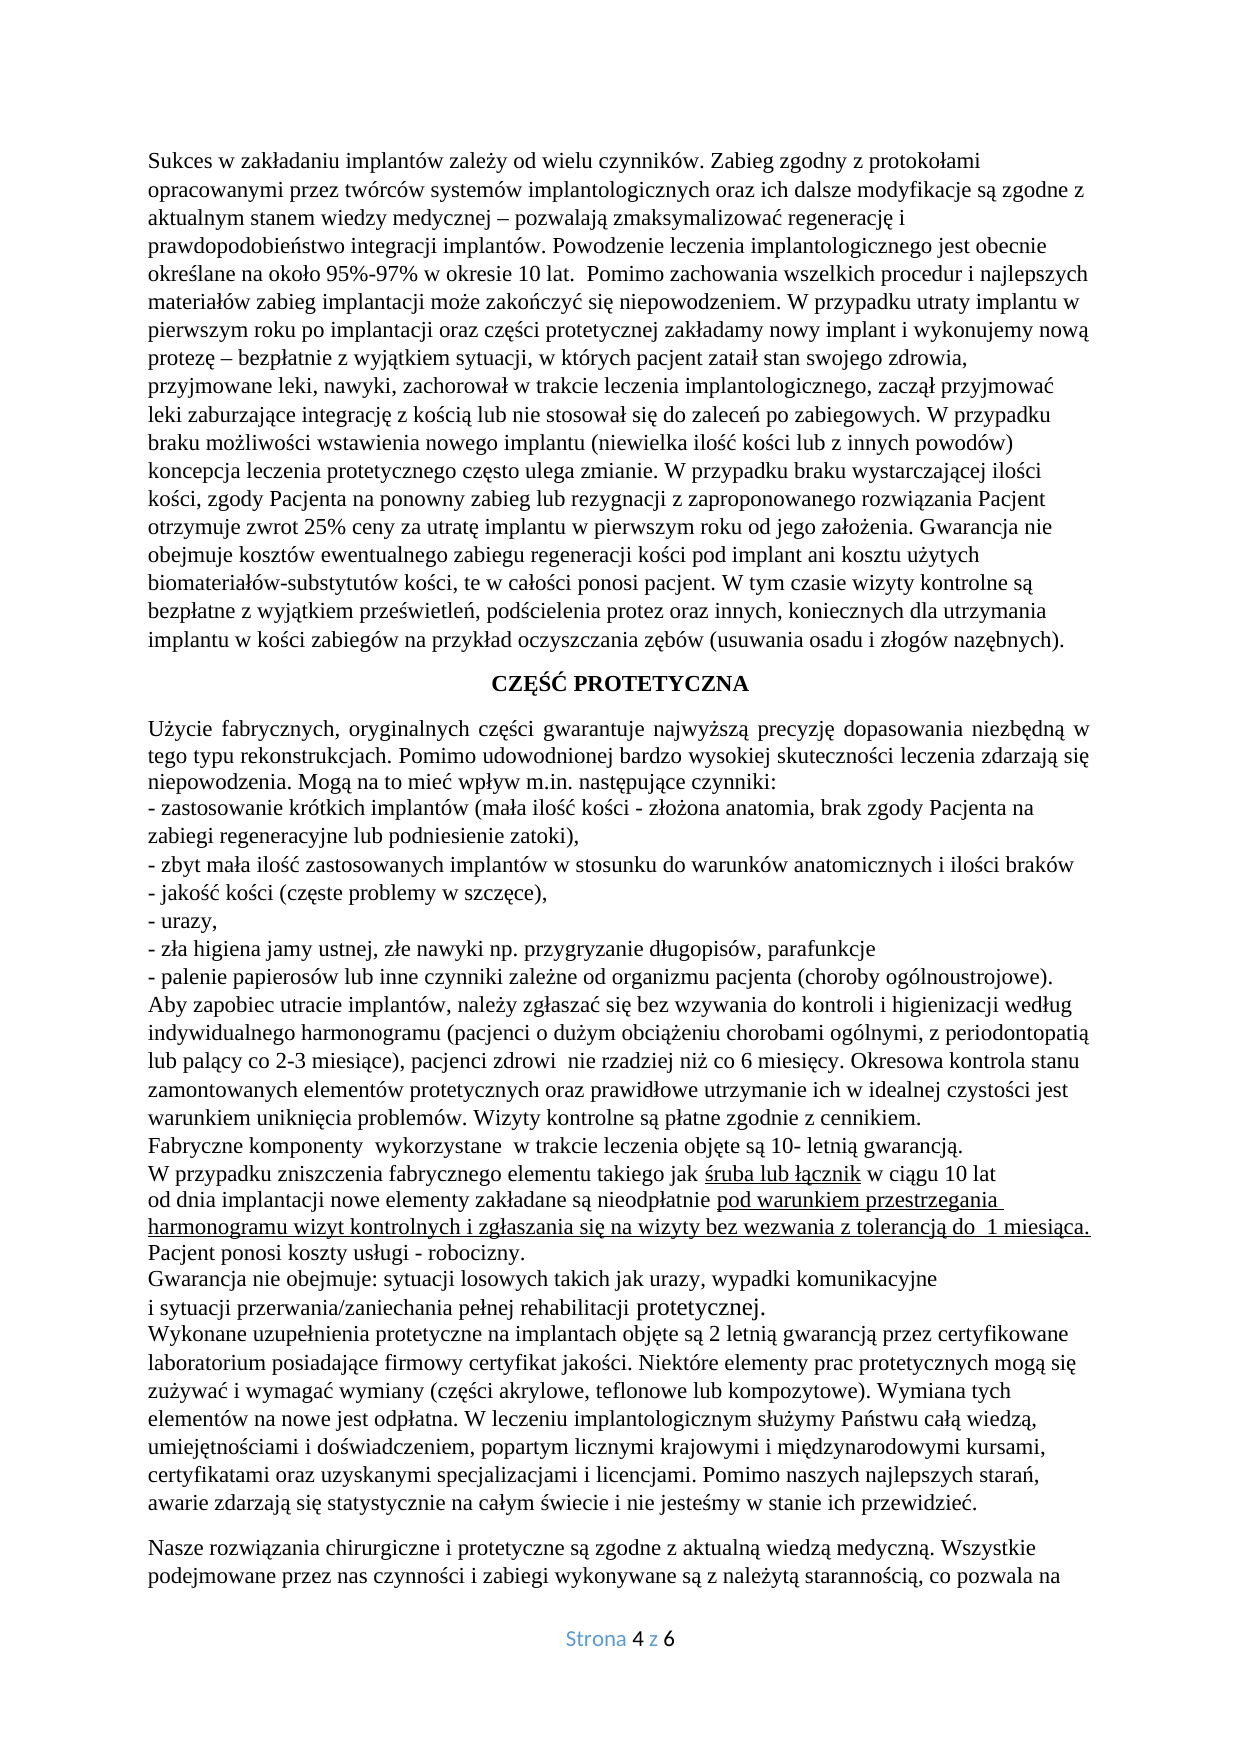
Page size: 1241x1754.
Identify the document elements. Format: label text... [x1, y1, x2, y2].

text Aby zapobiec utracie implantów, należy zgłaszać się bez wzywania do kontroli i higienizacji według indywidualnego harmonogramu (pacjenci o dużym obciążeniu chorobami ogólnymi, z periodontopatią lub palący co 2-3 miesiące), pacjenci zdrowi nie rzadziej niż co 6 miesięcy. Okresowa kontrola stanu zamontowanych elementów protetycznych oraz prawidłowe utrzymanie ich w idealnej czystości jest warunkiem uniknięcia problemów. Wizyty kontrolne są płatne zgodnie z cennikiem. [148, 991, 1093, 1130]
text Nasze rozwiązania chirurgiczne i protetyczne są zgodne z aktualną wiedzą medyczną. Wszystkie podejmowane przez nas czynności i zabiegi wykonywane są z należytą starannością, co pozwala na [148, 1534, 1093, 1588]
text Pacjent ponosi koszty usługi - robocizny. [148, 1239, 1160, 1265]
text Gwarancja nie obejmuje: sytuacji losowych takich jak urazy, wypadki komunikacyjne [148, 1265, 1160, 1292]
text CZĘŚĆ PROTETYCZNA [148, 671, 1093, 697]
text - urazy, [148, 907, 1093, 933]
text Wykonane uzupełnienia protetyczne na implantach objęte są 2 letnią gwarancją przez certyfikowane laboratorium posiadające firmowy certyfikat jakości. Niektóre elementy prac protetycznych mogą się zużywać i wymagać wymiany (części akrylowe, teflonowe lub kompozytowe). Wymiana tych elementów na nowe jest odpłatna. W leczeniu implantologicznym służymy Państwu całą wiedzą, umiejętnościami i doświadczeniem, popartym licznymi krajowymi i międzynarodowymi kursami, certyfikatami oraz uzyskanymi specjalizacjami i licencjami. Pomimo naszych najlepszych starań, awarie zdarzają się statystycznie na całym świecie i nie jesteśmy w stanie ich przewidzieć. [148, 1321, 1093, 1516]
text od dnia implantacji nowe elementy zakładane są nieodpłatnie pod warunkiem przestrzegania [148, 1186, 1160, 1213]
text harmonogramu wizyt kontrolnych i zgłaszania się na wizyty bez wezwania z tolerancją do 1 miesiąca. [148, 1213, 1091, 1236]
text - zła higiena jamy ustnej, złe nawyki np. przygryzanie długopisów, parafunkcje [148, 935, 1093, 961]
text W przypadku zniszczenia fabrycznego elementu takiego jak śruba lub łącznik w ciągu 10 lat [148, 1160, 1160, 1186]
text Fabryczne komponenty wykorzystane w trakcie leczenia objęte są 10- letnią gwarancją. [148, 1132, 1093, 1158]
text - zbyt mała ilość zastosowanych implantów w stosunku do warunków anatomicznych i ilości braków [148, 851, 1093, 877]
text - zastosowanie krótkich implantów (mała ilość kości - złożona anatomia, brak zgody Pacjenta na zabiegi regeneracyjne lub podniesienie zatoki), [148, 794, 1093, 849]
text Użycie fabrycznych, oryginalnych części gwarantuje najwyższą precyzję dopasowania niezbędną w tego typu rekonstrukcjach. Pomimo udowodnionej bardzo wysokiej skuteczności leczenia zdarzają się niepowodzenia. Mogą na to mieć wpływ m.in. następujące czynniki: [148, 715, 1091, 794]
text - palenie papierosów lub inne czynniki zależne od organizmu pacjenta (choroby ogólnoustrojowe). [148, 963, 1093, 989]
text i sytuacji przerwania/zaniechania pełnej rehabilitacji protetycznej. [148, 1292, 1160, 1321]
text Sukces w zakładaniu implantów zależy od wielu czynników. Zabieg zgodny z protokołami opracowanymi przez twórców systemów implantologicznych oraz ich dalsze modyfikacje są zgodne z aktualnym stanem wiedzy medycznej – pozwalają zmaksymalizować regenerację i prawdopodobieństwo integracji implantów. Powodzenie leczenia implantologicznego jest obecnie określane na około 95%-97% w okresie 10 lat. Pomimo zachowania wszelkich procedur i najlepszych materiałów zabieg implantacji może zakończyć się niepowodzeniem. W przypadku utraty implantu w pierwszym roku po implantacji oraz części protetycznej zakładamy nowy implant i wykonujemy nową protezę – bezpłatnie z wyjątkiem sytuacji, w których pacjent zataił stan swojego zdrowia, przyjmowane leki, nawyki, zachorował w trakcie leczenia implantologicznego, zaczął przyjmować leki zaburzające integrację z kością lub nie stosował się do zaleceń po zabiegowych. W przypadku braku możliwości wstawienia nowego implantu (niewielka ilość kości lub z innych powodów) koncepcja leczenia protetycznego często ulega zmianie. W przypadku braku wystarczającej ilości kości, zgody Pacjenta na ponowny zabieg lub rezygnacji z zaproponowanego rozwiązania Pacjent otrzymuje zwrot 25% ceny za utratę implantu w pierwszym roku od jego założenia. Gwarancja nie obejmuje kosztów ewentualnego zabiegu regeneracji kości pod implant ani kosztu użytych biomateriałów-substytutów kości, te w całości ponosi pacjent. W tym czasie wizyty kontrolne są bezpłatne z wyjątkiem prześwietleń, podścielenia protez oraz innych, koniecznych dla utrzymania implantu w kości zabiegów na przykład oczyszczania zębów (usuwania osadu i złogów nazębnych). [148, 148, 1093, 652]
text - jakość kości (częste problemy w szczęce), [148, 879, 1093, 905]
